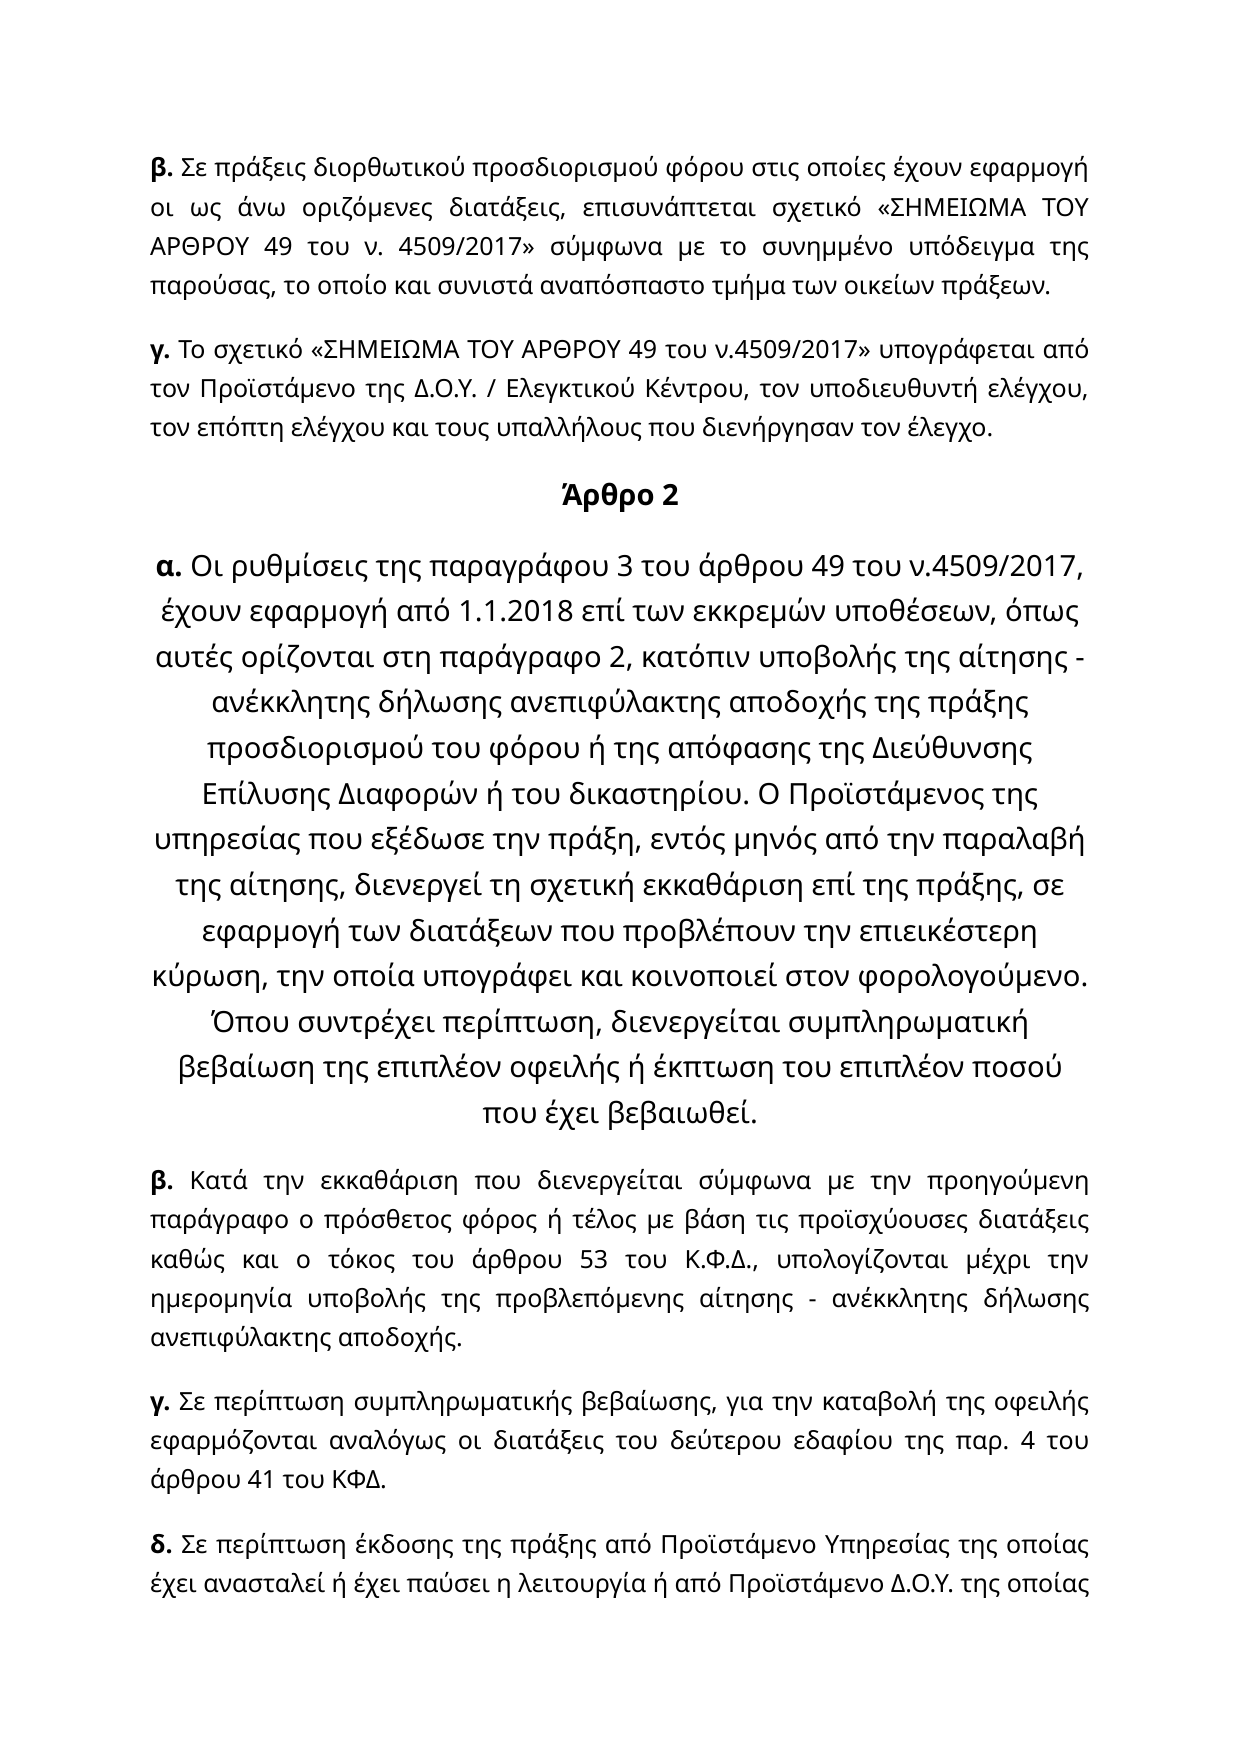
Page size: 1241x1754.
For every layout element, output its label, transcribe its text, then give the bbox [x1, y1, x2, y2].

text γ. Σε περίπτωση συμπληρωματικής βεβαίωσης, για την καταβολή της οφειλής εφαρμόζονται αναλόγως οι διατάξεις του δεύτερου εδαφίου της παρ. 4 του άρθρου 41 του ΚΦΔ. [150, 1384, 1090, 1496]
text β. Σε πράξεις διορθωτικού προσδιορισμού φόρου στις οποίες έχουν εφαρμογή οι ως άνω οριζόμενες διατάξεις, επισυνάπτεται σχετικό «ΣΗΜΕΙΩΜΑ ΤΟΥ ΑΡΘΡΟΥ 49 του ν. 4509/2017» σύμφωνα με το συνημμένο υπόδειγμα της παρούσας, το οποίο και συνιστά αναπόσπαστο τμήμα των οικείων πράξεων. [150, 150, 1090, 302]
text γ. Το σχετικό «ΣΗΜΕΙΩΜΑ ΤΟΥ ΑΡΘΡΟΥ 49 του ν.4509/2017» υπογράφεται από τον Προϊστάμενο της Δ.Ο.Υ. / Ελεγκτικού Κέντρου, τον υποδιευθυντή ελέγχου, τον επόπτη ελέγχου και τους υπαλλήλους που διενήργησαν τον έλεγχο. [150, 332, 1090, 444]
subtitle α. Οι ρυθμίσεις της παραγράφου 3 του άρθρου 49 του ν.4509/2017, έχουν εφαρμογή από 1.1.2018 επί των εκκρεμών υποθέσεων, όπως αυτές ορίζονται στη παράγραφο 2, κατόπιν υποβολής της αίτησης - ανέκκλητης δήλωσης ανεπιφύλακτης αποδοχής της πράξης προσδιορισμού του φόρου ή της απόφασης της Διεύθυνσης Επίλυσης Διαφορών ή του δικαστηρίου. Ο Προϊστάμενος της υπηρεσίας που εξέδωσε την πράξη, εντός μηνός από την παραλαβή της αίτησης, διενεργεί τη σχετική εκκαθάριση επί της πράξης, σε εφαρμογή των διατάξεων που προβλέπουν την επιεικέστερη κύρωση, την οποία υπογράφει και κοινοποιεί στον φορολογούμενο. Όπου συντρέχει περίπτωση, διενεργείται συμπληρωματική βεβαίωση της επιπλέον οφειλής ή έκπτωση του επιπλέον ποσού που έχει βεβαιωθεί. [150, 545, 1090, 1132]
text β. Κατά την εκκαθάριση που διενεργείται σύμφωνα με την προηγούμενη παράγραφο ο πρόσθετος φόρος ή τέλος με βάση τις προϊσχύουσες διατάξεις καθώς και ο τόκος του άρθρου 53 του Κ.Φ.Δ., υπολογίζονται μέχρι την ημερομηνία υποβολής της προβλεπόμενης αίτησης - ανέκκλητης δήλωσης ανεπιφύλακτης αποδοχής. [150, 1163, 1090, 1354]
subtitle Άρθρο 2 [150, 474, 1090, 514]
text δ. Σε περίπτωση έκδοσης της πράξης από Προϊστάμενο Υπηρεσίας της οποίας έχει ανασταλεί ή έχει παύσει η λειτουργία ή από Προϊστάμενο Δ.Ο.Υ. της οποίας [150, 1526, 1090, 1599]
